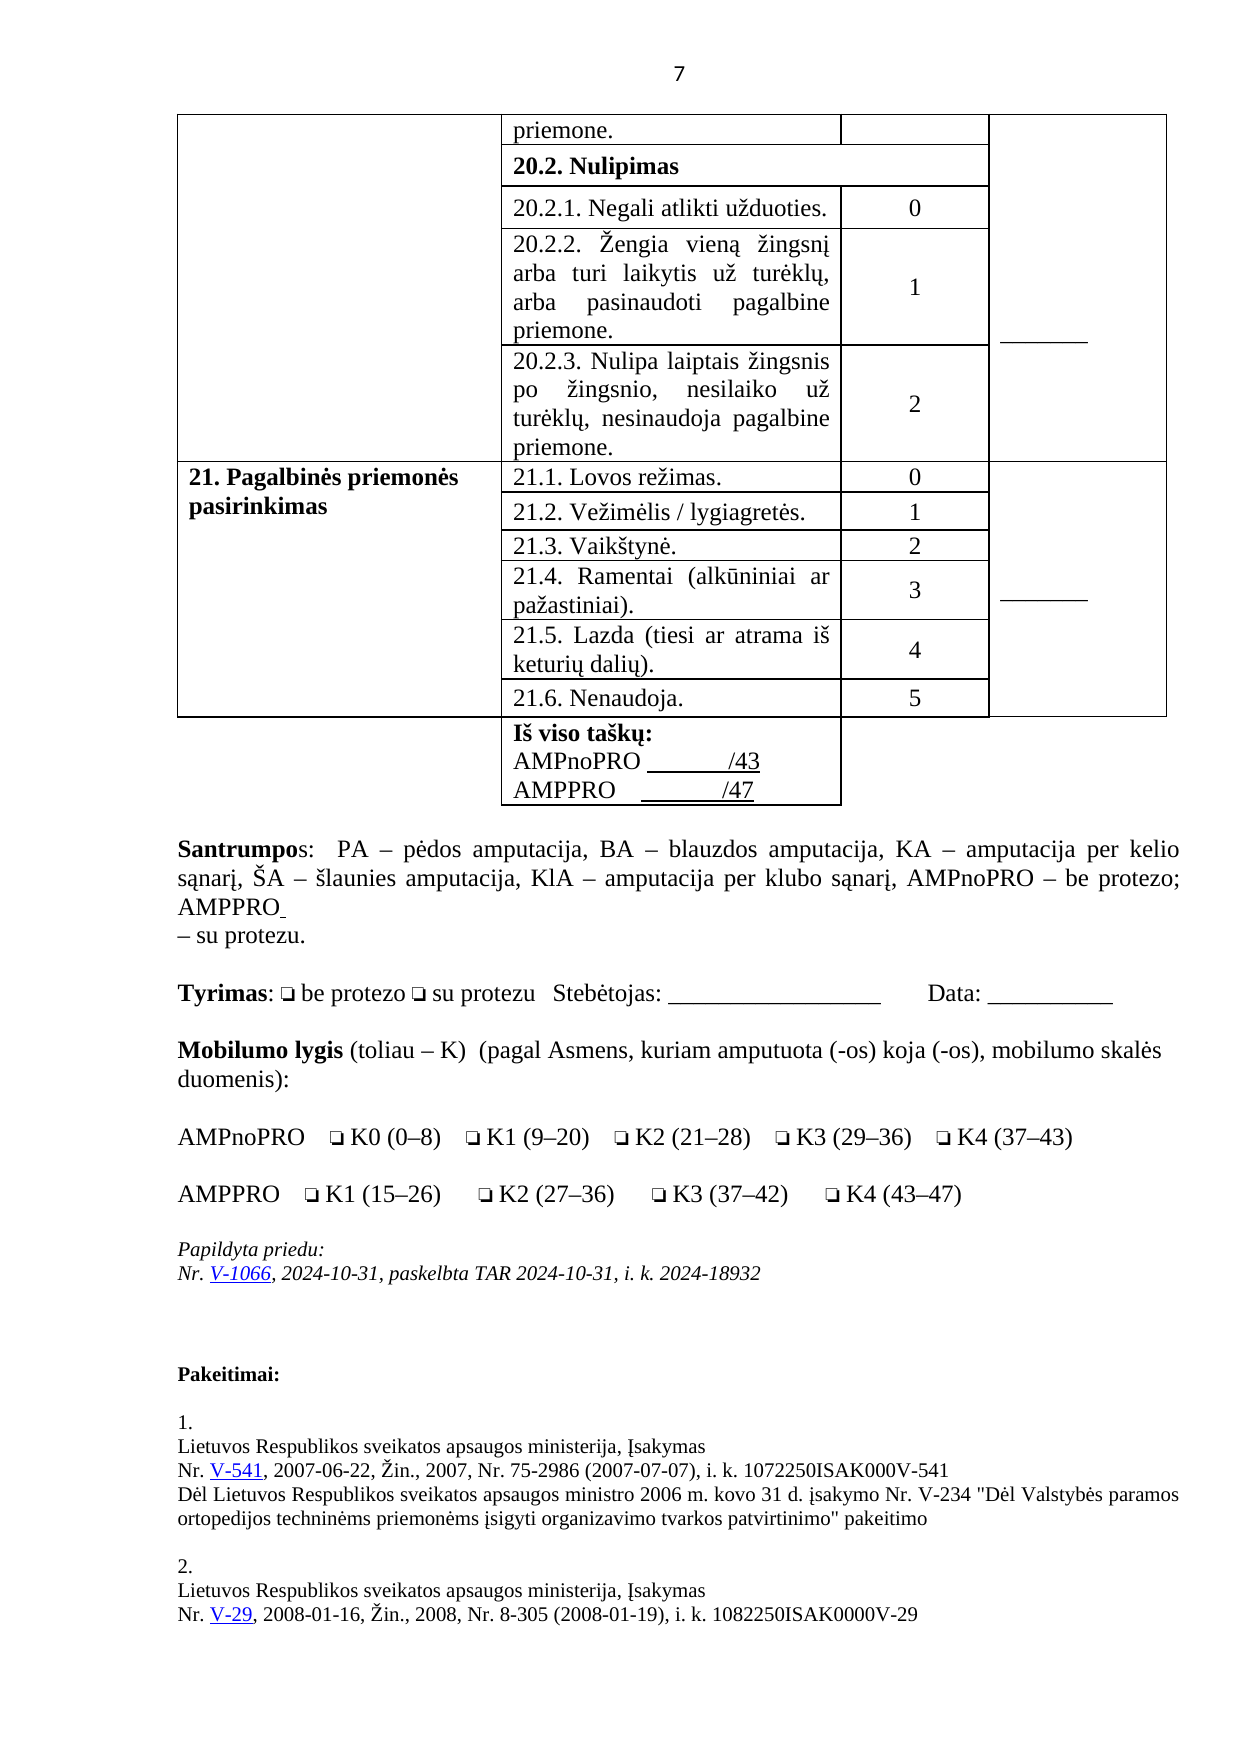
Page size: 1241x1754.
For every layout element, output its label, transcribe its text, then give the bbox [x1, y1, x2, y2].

text Nr. V-541, 2007-06-22, Žin., 2007, Nr. 75-2986 (2007-07-07), i. k. 1072250ISAK000V-541 [177, 1458, 1181, 1482]
table_cell 1 [842, 493, 988, 529]
table_cell [989, 717, 1166, 804]
table_cell 20.2.2. Žengia vieną žingsnį arba turi laikytis už turėklų, arba pasinaudoti pagalbine priemone. [502, 229, 840, 344]
table_cell 5 [842, 680, 988, 716]
table_cell 21. Pagalbinės priemonės pasirinkimas [178, 462, 501, 716]
text AMPnoPRO  K0 (0–8)  K1 (9–20)  K2 (21–28)  K3 (29–36)  K4 (37–43) [177, 1122, 1181, 1151]
table_cell [177, 718, 501, 804]
table_cell 1 [842, 229, 988, 344]
table_cell 2 [842, 346, 988, 461]
text Lietuvos Respublikos sveikatos apsaugos ministerija, Įsakymas [177, 1434, 1181, 1458]
text Mobilumo lygis (toliau – K) (pagal Asmens, kuriam amputuota (-os) koja (-os), mobilumo skalės duomenis): [177, 1036, 1181, 1093]
text Nr. V-29, 2008-01-16, Žin., 2008, Nr. 8-305 (2008-01-19), i. k. 1082250ISAK0000V-29 [177, 1602, 1181, 1626]
table_cell 0 [842, 187, 988, 228]
table_cell 20.2. Nulipimas [502, 145, 988, 185]
table_cell 21.5. Lazda (tiesi ar atrama iš keturių dalių). [502, 620, 840, 678]
text 1. [177, 1410, 1181, 1434]
table_cell priemone. [502, 115, 840, 144]
text Dėl Lietuvos Respublikos sveikatos apsaugos ministro 2006 m. kovo 31 d. įsakymo Nr. V-234 "Dėl Valstybės paramos ortopedijos techninėms priemonėms įsigyti organizavimo tvarkos patvirtinimo" pakeitimo [177, 1482, 1181, 1530]
text AMPPRO  K1 (15–26)  K2 (27–36)  K3 (37–42)  K4 (43–47) [177, 1179, 1181, 1208]
text 2. [177, 1554, 1181, 1578]
table_cell 21.2. Vežimėlis / lygiagretės. [502, 493, 840, 529]
table_cell _______ [990, 115, 1166, 461]
text Tyrimas:  be protezo  su protezu Stebėtojas: _________________ Data: __________ [177, 978, 1181, 1007]
table_cell 4 [842, 620, 988, 678]
text Santrumpos: PA – pėdos amputacija, BA – blauzdos amputacija, KA – amputacija per kelio sąnarį, ŠA – šlaunies amputacija, KlA – amputacija per klubo sąnarį, AMPnoPRO – be protezo; AMPPRO [177, 834, 1181, 921]
table_cell 21.4. Ramentai (alkūniniai ar pažastiniai). [502, 561, 840, 619]
table_cell Iš viso taškų: AMPnoPRO /43 AMPPRO /47 [502, 718, 840, 804]
table_cell 2 [842, 531, 988, 560]
table_cell _______ [990, 462, 1166, 716]
table_cell [178, 115, 501, 461]
text Lietuvos Respublikos sveikatos apsaugos ministerija, Įsakymas [177, 1578, 1181, 1602]
table_cell 21.3. Vaikštynė. [502, 531, 840, 560]
table_cell 21.6. Nenaudoja. [502, 680, 840, 716]
table_cell [842, 718, 989, 804]
table_cell 3 [842, 561, 988, 619]
text Nr. V-1066, 2024-10-31, paskelbta TAR 2024-10-31, i. k. 2024-18932 [177, 1261, 1181, 1285]
text Papildyta priedu: [177, 1237, 1181, 1261]
text – su protezu. [177, 921, 1181, 949]
text Pakeitimai: [177, 1362, 1181, 1386]
table_cell 0 [842, 462, 988, 491]
table_cell 21.1. Lovos režimas. [502, 462, 840, 491]
table_cell 20.2.1. Negali atlikti užduoties. [502, 187, 840, 228]
table_cell 20.2.3. Nulipa laiptais žingsnis po žingsnio, nesilaiko už turėklų, nesinaudoja pagalbine priemone. [502, 346, 840, 461]
table_cell [842, 115, 988, 144]
